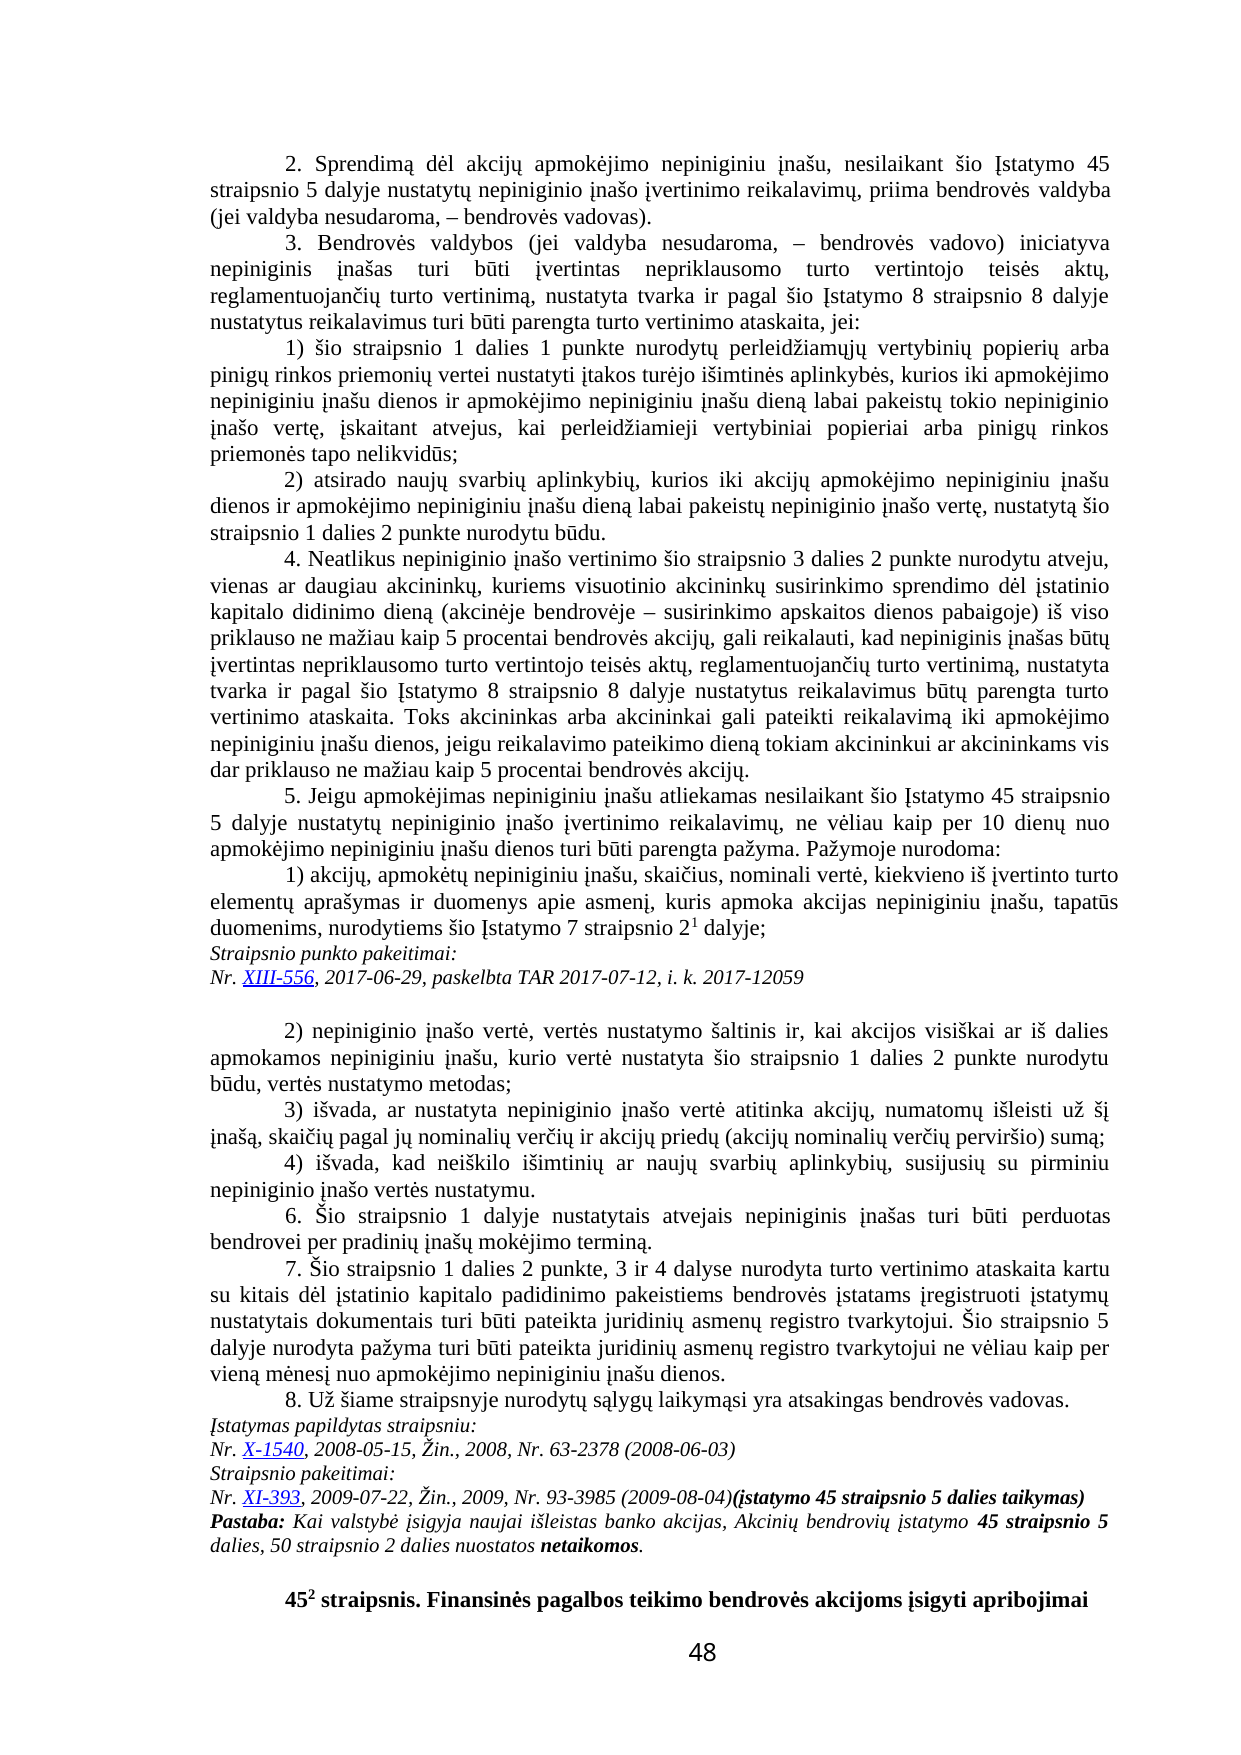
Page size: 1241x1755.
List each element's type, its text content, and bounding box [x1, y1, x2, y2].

text 1) akcijų, apmokėtų nepiniginiu įnašu, skaičius, nominali vertė, kiekvieno iš įvertinto turto elementų aprašymas ir duomenys apie asmenį, kuris apmoka akcijas nepiniginiu įnašu, tapatūs duomenims, nurodytiems šio Įstatymo 7 straipsnio 21 dalyje; [210, 862, 1120, 941]
text 452 straipsnis. Finansinės pagalbos teikimo bendrovės akcijoms įsigyti apribojimai [285, 1586, 1111, 1612]
text 7. Šio straipsnio 1 dalies 2 punkte, 3 ir 4 dalyse nurodyta turto vertinimo ataskaita kartu su kitais dėl įstatinio kapitalo padidinimo pakeistiems bendrovės įstatams įregistruoti įstatymų nustatytais dokumentais turi būti pateikta juridinių asmenų registro tvarkytojui. Šio straipsnio 5 dalyje nurodyta pažyma turi būti pateikta juridinių asmenų registro tvarkytojui ne vėliau kaip per vieną mėnesį nuo apmokėjimo nepiniginiu įnašu dienos. [210, 1255, 1111, 1386]
text Nr. XI-393, 2009-07-22, Žin., 2009, Nr. 93-3985 (2009-08-04)(įstatymo 45 straipsnio 5 dalies taikymas) [210, 1485, 1111, 1509]
text 2) atsirado naujų svarbių aplinkybių, kurios iki akcijų apmokėjimo nepiniginiu įnašu dienos ir apmokėjimo nepiniginiu įnašu dieną labai pakeistų nepiniginio įnašo vertę, nustatytą šio straipsnio 1 dalies 2 punkte nurodytu būdu. [210, 466, 1111, 545]
text 4) išvada, kad neiškilo išimtinių ar naujų svarbių aplinkybių, susijusių su pirminiu nepiniginio įnašo vertės nustatymu. [210, 1149, 1111, 1202]
text Įstatymas papildytas straipsniu: [210, 1413, 1111, 1437]
text Nr. XIII-556, 2017-06-29, paskelbta TAR 2017-07-12, i. k. 2017-12059 [210, 965, 1120, 989]
text Straipsnio punkto pakeitimai: [210, 941, 1120, 965]
text 3) išvada, ar nustatyta nepiniginio įnašo vertė atitinka akcijų, numatomų išleisti už šį įnašą, skaičių pagal jų nominalių verčių ir akcijų priedų (akcijų nominalių verčių perviršio) sumą; [210, 1097, 1111, 1149]
text 8. Už šiame straipsnyje nurodytų sąlygų laikymąsi yra atsakingas bendrovės vadovas. [210, 1386, 1111, 1413]
text 2) nepiniginio įnašo vertė, vertės nustatymo šaltinis ir, kai akcijos visiškai ar iš dalies apmokamos nepiniginiu įnašu, kurio vertė nustatyta šio straipsnio 1 dalies 2 punkte nurodytu būdu, vertės nustatymo metodas; [210, 1017, 1111, 1097]
text 6. Šio straipsnio 1 dalyje nustatytais atvejais nepiniginis įnašas turi būti perduotas bendrovei per pradinių įnašų mokėjimo terminą. [210, 1202, 1111, 1255]
text 5. Jeigu apmokėjimas nepiniginiu įnašu atliekamas nesilaikant šio Įstatymo 45 straipsnio 5 dalyje nustatytų nepiniginio įnašo įvertinimo reikalavimų, ne vėliau kaip per 10 dienų nuo apmokėjimo nepiniginiu įnašu dienos turi būti parengta pažyma. Pažymoje nurodoma: [210, 782, 1111, 862]
text 2. Sprendimą dėl akcijų apmokėjimo nepiniginiu įnašu, nesilaikant šio Įstatymo 45 straipsnio 5 dalyje nustatytų nepiniginio įnašo įvertinimo reikalavimų, priima bendrovės valdyba (jei valdyba nesudaroma, – bendrovės vadovas). [210, 150, 1111, 229]
text 4. Neatlikus nepiniginio įnašo vertinimo šio straipsnio 3 dalies 2 punkte nurodytu atveju, vienas ar daugiau akcininkų, kuriems visuotinio akcininkų susirinkimo sprendimo dėl įstatinio kapitalo didinimo dieną (akcinėje bendrovėje – susirinkimo apskaitos dienos pabaigoje) iš viso priklauso ne mažiau kaip 5 procentai bendrovės akcijų, gali reikalauti, kad nepiniginis įnašas būtų įvertintas nepriklausomo turto vertintojo teisės aktų, reglamentuojančių turto vertinimą, nustatyta tvarka ir pagal šio Įstatymo 8 straipsnio 8 dalyje nustatytus reikalavimus būtų parengta turto vertinimo ataskaita. Toks akcininkas arba akcininkai gali pateikti reikalavimą iki apmokėjimo nepiniginiu įnašu dienos, jeigu reikalavimo pateikimo dieną tokiam akcininkui ar akcininkams vis dar priklauso ne mažiau kaip 5 procentai bendrovės akcijų. [210, 545, 1111, 782]
text Pastaba: Kai valstybė įsigyja naujai išleistas banko akcijas, Akcinių bendrovių įstatymo 45 straipsnio 5 dalies, 50 straipsnio 2 dalies nuostatos netaikomos. [210, 1509, 1111, 1557]
text Nr. X-1540, 2008-05-15, Žin., 2008, Nr. 63-2378 (2008-06-03) [210, 1437, 1111, 1461]
text 1) šio straipsnio 1 dalies 1 punkte nurodytų perleidžiamųjų vertybinių popierių arba pinigų rinkos priemonių vertei nustatyti įtakos turėjo išimtinės aplinkybės, kurios iki apmokėjimo nepiniginiu įnašu dienos ir apmokėjimo nepiniginiu įnašu dieną labai pakeistų tokio nepiniginio įnašo vertę, įskaitant atvejus, kai perleidžiamieji vertybiniai popieriai arba pinigų rinkos priemonės tapo nelikvidūs; [210, 334, 1111, 466]
text 3. Bendrovės valdybos (jei valdyba nesudaroma, – bendrovės vadovo) iniciatyva nepiniginis įnašas turi būti įvertintas nepriklausomo turto vertintojo teisės aktų, reglamentuojančių turto vertinimą, nustatyta tvarka ir pagal šio Įstatymo 8 straipsnio 8 dalyje nustatytus reikalavimus turi būti parengta turto vertinimo ataskaita, jei: [210, 229, 1111, 334]
text Straipsnio pakeitimai: [210, 1461, 1111, 1485]
